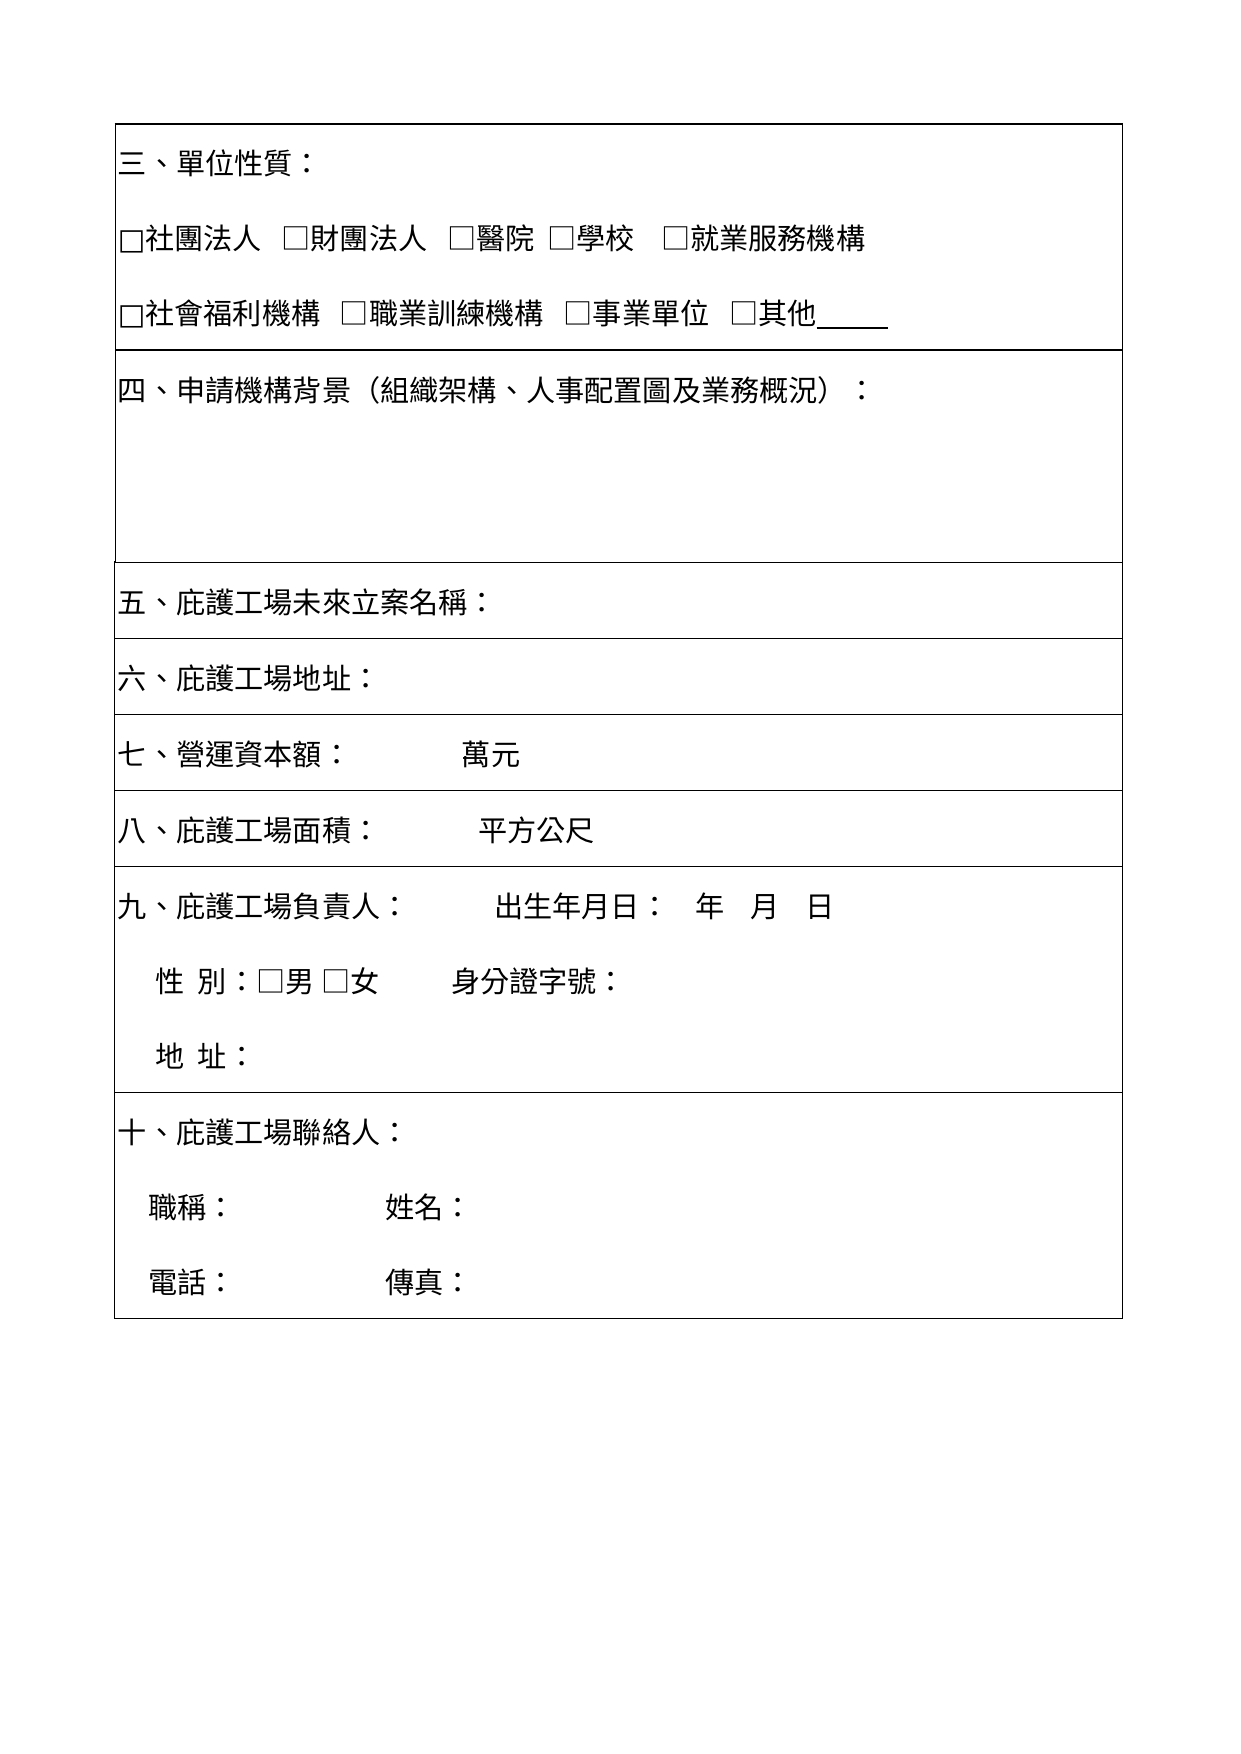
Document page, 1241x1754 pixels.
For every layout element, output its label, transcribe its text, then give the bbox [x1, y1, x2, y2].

table_cell 五、庇護工場未來立案名稱： [115, 563, 1122, 638]
table_cell 七、營運資本額： 萬元 [115, 715, 1122, 790]
table_cell 九、庇護工場負責人： 出生年月日： 年 月 日 性 別：□男 □女 身分證字號： 地 址： [115, 867, 1122, 1092]
table_cell 三、單位性質： □社團法人 □財團法人 □醫院 □學校 □就業服務機構 □社會福利機構 □職業訓練機構 □事業單位 □其他 [116, 125, 1122, 349]
table_cell 六、庇護工場地址： [115, 639, 1122, 714]
table_cell 八、庇護工場面積： 平方公尺 [115, 791, 1122, 866]
table_cell 十、庇護工場聯絡人： 職稱： 姓名： 電話： 傳真： [115, 1093, 1122, 1318]
table_cell 四、申請機構背景（組織架構、人事配置圖及業務概況）： [116, 351, 1122, 561]
